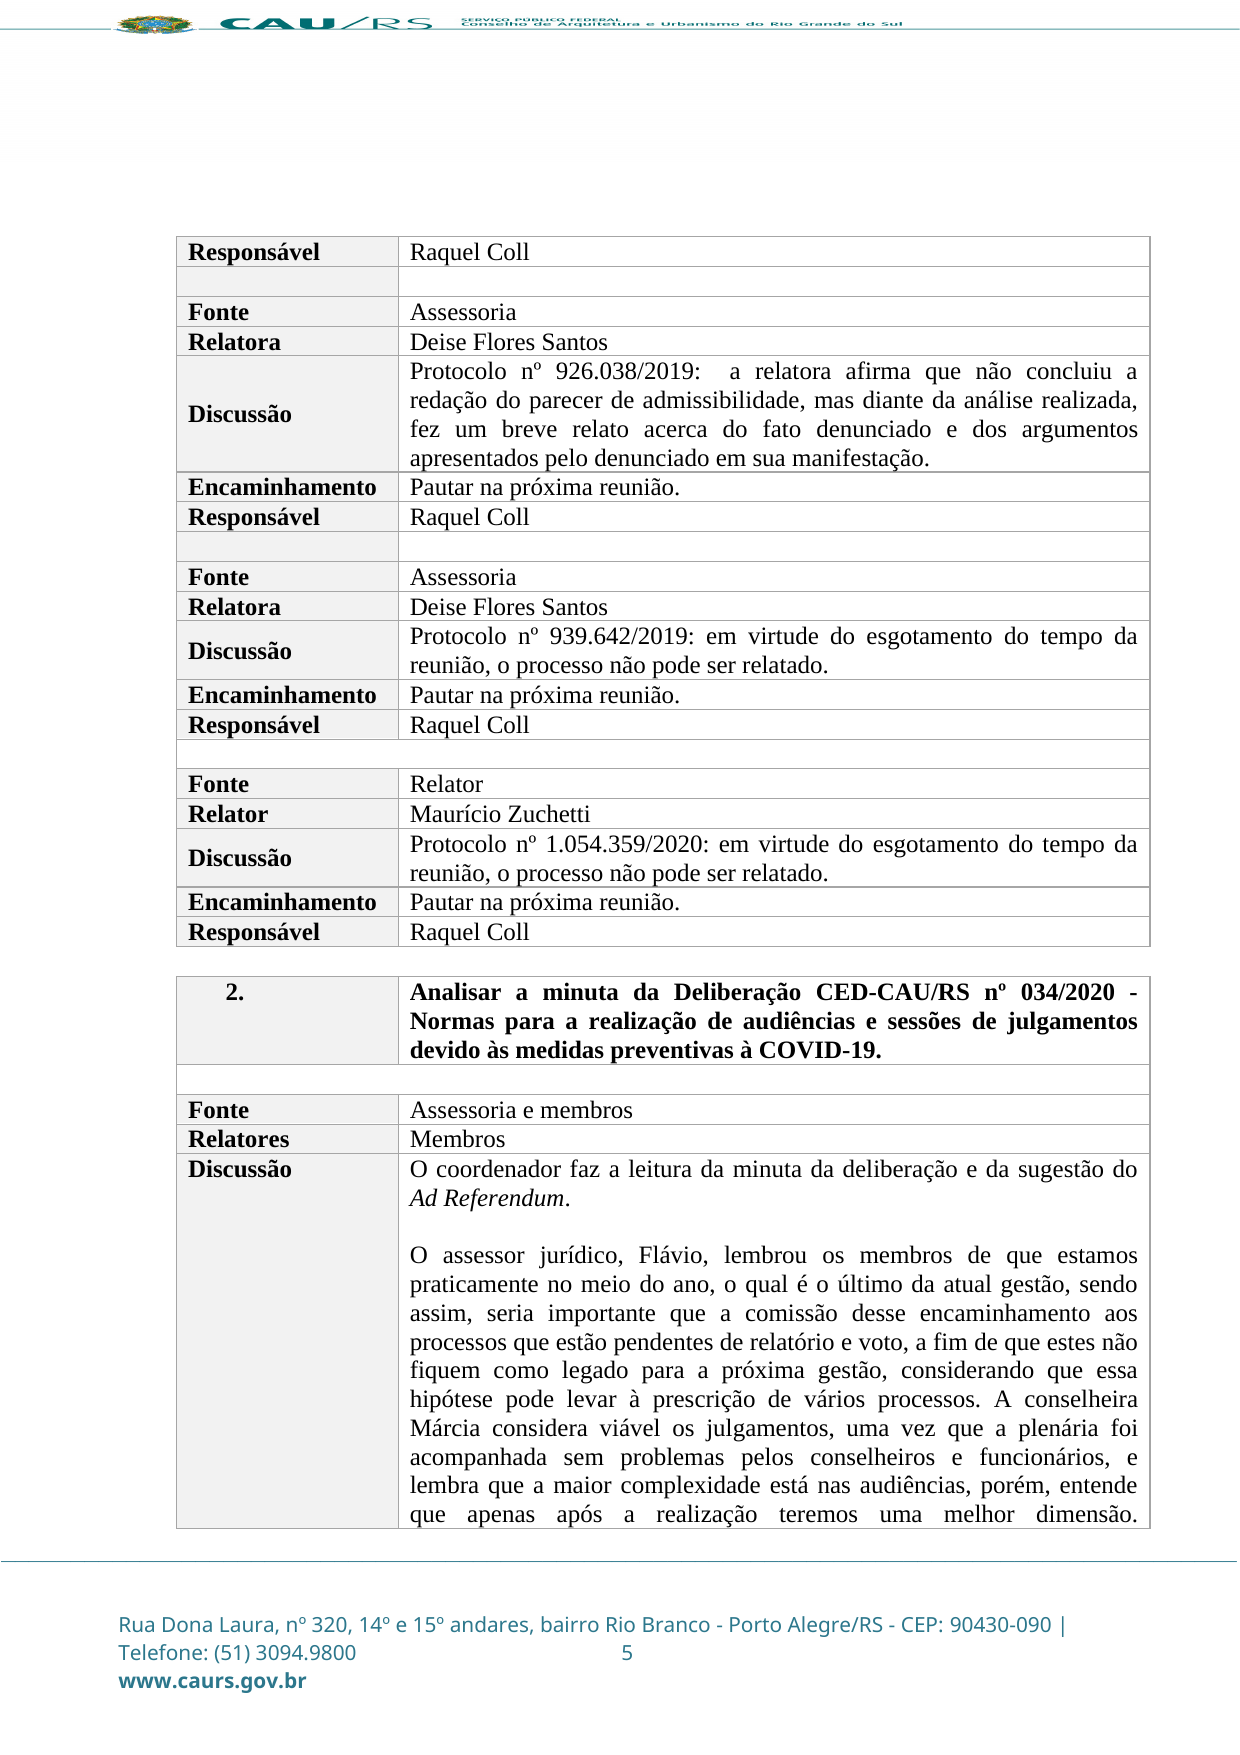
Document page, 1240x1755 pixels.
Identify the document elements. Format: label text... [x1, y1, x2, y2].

table_cell Relatora [177, 327, 398, 355]
table_cell [177, 1065, 398, 1094]
table_cell Pautar na próxima reunião. [399, 888, 1149, 916]
table_cell Fonte [177, 562, 398, 591]
table_cell Fonte [177, 769, 398, 798]
table_cell Encaminhamento [177, 888, 398, 916]
table_cell Raquel Coll [399, 917, 1149, 946]
table_cell [398, 1065, 1149, 1094]
table_cell Fonte [177, 297, 398, 326]
table_cell Relatores [177, 1125, 398, 1153]
table_cell Relator [177, 799, 398, 828]
table_cell Discussão [177, 1154, 398, 1528]
table_cell Deise Flores Santos [399, 592, 1149, 620]
table_cell Protocolo nº 939.642/2019: em virtude do esgotamento do tempo da reunião, o processo não pode ser relatado. [399, 621, 1149, 679]
table_cell [177, 532, 398, 561]
table_cell Assessoria [399, 562, 1149, 591]
table_cell Fonte [177, 1095, 398, 1123]
table_cell O coordenador faz a leitura da minuta da deliberação e da sugestão do Ad Referendum. O assessor jurídico, Flávio, lembrou os membros de que estamos praticamente no meio do ano, o qual é o último da atual gestão, sendo assim, seria importante que a comissão desse encaminhamento aos processos que estão pendentes de relatório e voto, a fim de que estes não fiquem como legado para a próxima gestão, considerando que essa hipótese pode levar à prescrição de vários processos. A conselheira Márcia considera viável os julgamentos, uma vez que a plenária foi acompanhada sem problemas pelos conselheiros e funcionários, e lembra que a maior complexidade está nas audiências, porém, entende que apenas após a realização teremos uma melhor dimensão. [399, 1154, 1149, 1528]
table_cell Discussão [177, 356, 398, 471]
table_cell Pautar na próxima reunião. [399, 473, 1149, 501]
table_cell Encaminhamento [177, 680, 398, 709]
table_cell Protocolo nº 926.038/2019: a relatora afirma que não concluiu a redação do parecer de admissibilidade, mas diante da análise realizada, fez um breve relato acerca do fato denunciado e dos argumentos apresentados pelo denunciado em sua manifestação. [399, 356, 1149, 471]
table_cell Maurício Zuchetti [399, 799, 1149, 828]
table_cell Responsável [177, 502, 398, 531]
table_cell Membros [399, 1125, 1149, 1153]
table_cell Assessoria [399, 297, 1149, 326]
table_cell [398, 740, 1149, 768]
table_cell Raquel Coll [399, 237, 1149, 266]
table_cell Relator [399, 769, 1149, 798]
table_cell Discussão [177, 829, 398, 886]
table_cell Deise Flores Santos [399, 327, 1149, 355]
table_cell [177, 267, 398, 296]
table_cell Responsável [177, 237, 398, 266]
table_header Analisar a minuta da Deliberação CED-CAU/RS nº 034/2020 - Normas para a realização de audiências e sessões de julgamentos devido às medidas preventivas à COVID-19. [399, 977, 1149, 1064]
table_cell Responsável [177, 710, 398, 738]
table_cell [177, 740, 398, 768]
table_cell Protocolo nº 1.054.359/2020: em virtude do esgotamento do tempo da reunião, o processo não pode ser relatado. [399, 829, 1149, 886]
table_cell [399, 532, 1149, 561]
table_cell Discussão [177, 621, 398, 679]
table_cell Raquel Coll [399, 710, 1149, 738]
table_cell [399, 267, 1149, 296]
table_cell Raquel Coll [399, 502, 1149, 531]
table_cell Relatora [177, 592, 398, 620]
table_cell Pautar na próxima reunião. [399, 680, 1149, 709]
table_cell Responsável [177, 917, 398, 946]
table_header [177, 977, 398, 1064]
table_cell Assessoria e membros [399, 1095, 1149, 1123]
table_cell Encaminhamento [177, 473, 398, 501]
